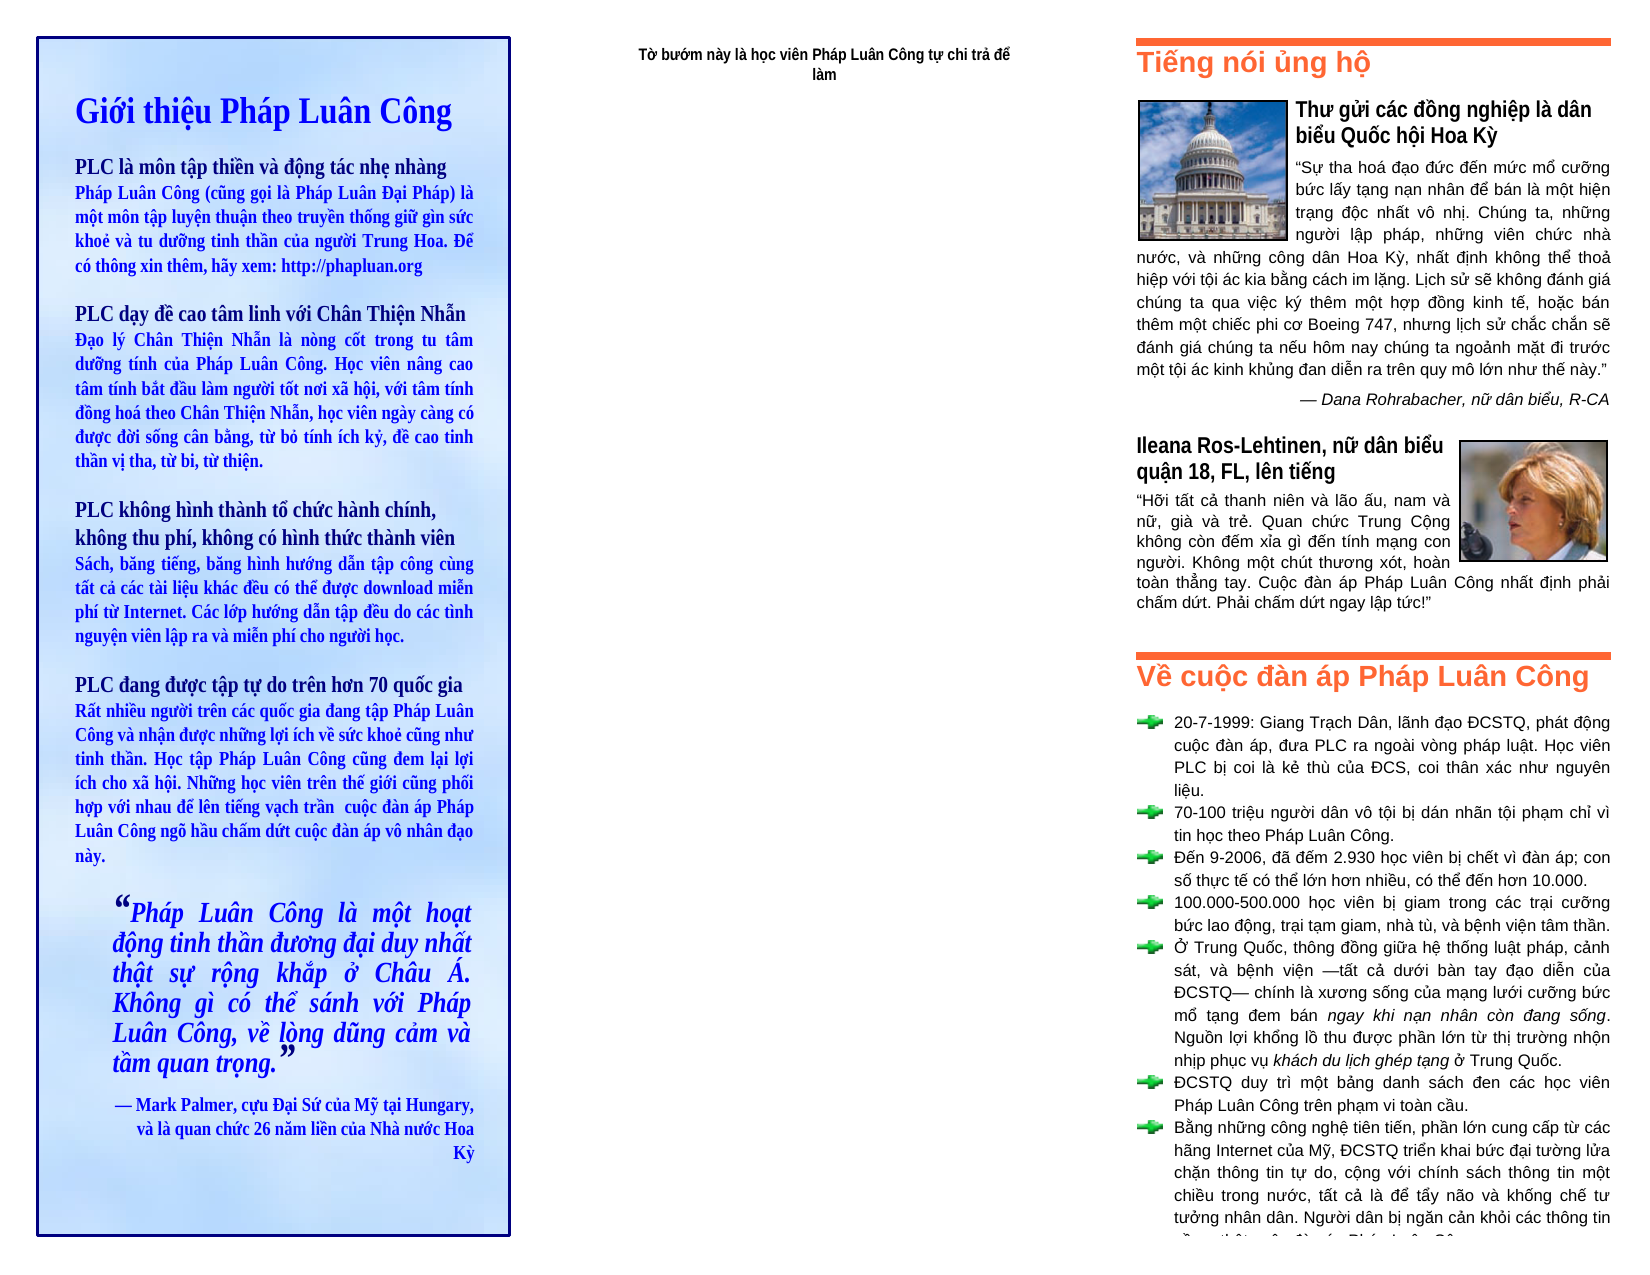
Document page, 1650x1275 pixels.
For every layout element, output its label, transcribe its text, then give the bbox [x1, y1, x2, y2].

text PLC dạy đề cao tâm linh với Chân Thiện Nhẫn [75, 301, 474, 327]
picture [1137, 1120, 1163, 1134]
text “Hỡi tất cả thanh niên và lão ấu, nam và nữ, già và trẻ. Quan chức Trung Cộng không còn đếm xỉa gì đến tính mạng con người. Không một chút thương xót, hoàn toàn thẳng tay. Cuộc đàn áp Pháp Luân Công nhất định phải chấm dứt. Phải chấm dứt ngay lập tức!” [1136, 492, 1611, 612]
text — Mark Palmer, cựu Đại Sứ của Mỹ tại Hungary, và là quan chức 26 năm liền của Nhà nước Hoa Kỳ [112, 1094, 474, 1164]
list 70-100 triệu người dân vô tội bị dán nhãn tội phạm chỉ vì tin học theo Pháp Luân Công. [1136, 801, 1611, 846]
text — Dana Rohrabacher, nữ dân biểu, R-CA [1136, 388, 1611, 410]
picture [1137, 895, 1163, 909]
text Tiếng nói ủng hộ [1136, 46, 1611, 78]
list Đến 9-2006, đã đếm 2.930 học viên bị chết vì đàn áp; con số thực tế có thể lớn hơn nhiều, có thể đến hơn 10.000. [1136, 846, 1611, 891]
text Sách, băng tiếng, băng hình hướng dẫn tập công cùng tất cả các tài liệu khác đều có thể được download miễn phí từ Internet. Các lớp hướng dẫn tập đều do các tình nguyện viên lập ra và miễn phí cho người học. [75, 552, 474, 647]
text PLC đang được tập tự do trên hơn 70 quốc gia [75, 672, 474, 697]
list Ở Trung Quốc, thông đồng giữa hệ thống luật pháp, cảnh sát, và bệnh viện —tất cả dưới bàn tay đạo diễn của ĐCSTQ— chính là xương sống của mạng lưới cưỡng bức mổ tạng đem bán ngay khi nạn nhân còn đang sống. Nguồn lợi khổng lồ thu được phần lớn từ thị trường nhộn nhịp phục vụ khách du lịch ghép tạng ở Trung Quốc. [1136, 936, 1611, 1071]
text PLC không hình thành tổ chức hành chính, không thu phí, không có hình thức thành viên [75, 497, 474, 550]
picture [1137, 805, 1163, 819]
picture [1137, 715, 1163, 729]
text Tờ bướm này là học viên Pháp Luân Công tự chi trả để làm [624, 45, 1024, 84]
list 20-7-1999: Giang Trạch Dân, lãnh đạo ĐCSTQ, phát động cuộc đàn áp, đưa PLC ra ngoài vòng pháp luật. Học viên PLC bị coi là kẻ thù của ĐCS, coi thân xác như nguyên liệu. [1136, 711, 1611, 801]
picture [1137, 850, 1163, 864]
list ĐCSTQ duy trì một bảng danh sách đen các học viên Pháp Luân Công trên phạm vi toàn cầu. [1136, 1071, 1611, 1116]
text Rất nhiều người trên các quốc gia đang tập Pháp Luân Công và nhận được những lợi ích về sức khoẻ cũng như tinh thần. Học tập Pháp Luân Công cũng đem lại lợi ích cho xã hội. Những học viên trên thế giới cũng phối hợp với nhau để lên tiếng vạch trần cuộc đàn áp Pháp Luân Công ngõ hầu chấm dứt cuộc đàn áp vô nhân đạo này. [75, 699, 474, 866]
text “Sự tha hoá đạo đức đến mức mổ cưỡng bức lấy tạng nạn nhân để bán là một hiện trạng độc nhất vô nhị. Chúng ta, những người lập pháp, những viên chức nhà nước, và những công dân Hoa Kỳ, nhất định không thể thoả hiệp với tội ác kia bằng cách im lặng. Lịch sử sẽ không đánh giá chúng ta qua việc ký thêm một hợp đồng kinh tế, hoặc bán thêm một chiếc phi cơ Boeing 747, nhưng lịch sử chắc chắn sẽ đánh giá chúng ta nếu hôm nay chúng ta ngoảnh mặt đi trước một tội ác kinh khủng đan diễn ra trên quy mô lớn như thế này.” [1136, 155, 1611, 380]
text Giới thiệu Pháp Luân Công [75, 90, 474, 132]
text PLC là môn tập thiền và động tác nhẹ nhàng [75, 154, 474, 179]
text Đạo lý Chân Thiện Nhẫn là nòng cốt trong tu tâm dưỡng tính của Pháp Luân Công. Học viên nâng cao tâm tính bắt đầu làm người tốt nơi xã hội, với tâm tính đồng hoá theo Chân Thiện Nhẫn, học viên ngày càng có được đời sống cân bằng, từ bỏ tính ích kỷ, đề cao tinh thần vị tha, từ bi, từ thiện. [75, 329, 474, 472]
picture [39, 39, 508, 1234]
picture [1140, 102, 1286, 239]
list Bằng những công nghệ tiên tiến, phần lớn cung cấp từ các hãng Internet của Mỹ, ĐCSTQ triển khai bức đại tường lửa chặn thông tin tự do, cộng với chính sách thông tin một chiều trong nước, tất cả là để tẩy não và khống chế tư tưởng nhân dân. Người dân bị ngăn cản khỏi các thông tin về sự thật cuộc đàn áp Pháp Luân Công. [1136, 1116, 1611, 1236]
text Pháp Luân Công (cũng gọi là Pháp Luân Đại Pháp) là một môn tập luyện thuận theo truyền thống giữ gìn sức khoẻ và tu dưỡng tinh thần của người Trung Hoa. Để có thông xin thêm, hãy xem: http://phapluan.org [75, 182, 474, 276]
text Ileana Ros-Lehtinen, nữ dân biểu quận 18, FL, lên tiếng [1136, 433, 1611, 562]
text Về cuộc đàn áp Pháp Luân Công [1136, 660, 1611, 693]
picture [1137, 940, 1163, 954]
text Thư gửi các đồng nghiệp là dân biểu Quốc hội Hoa Kỳ [1136, 97, 1611, 148]
text “Pháp Luân Công là một hoạt động tinh thần đương đại duy nhất thật sự rộng khắp ở Châu Á. Không gì có thể sánh với Pháp Luân Công, về lòng dũng cảm và tầm quan trọng.” [112, 899, 474, 1079]
picture [1137, 1075, 1163, 1089]
list 100.000-500.000 học viên bị giam trong các trại cưỡng bức lao động, trại tạm giam, nhà tù, và bệnh viện tâm thần. [1136, 891, 1611, 936]
picture [1461, 442, 1606, 560]
